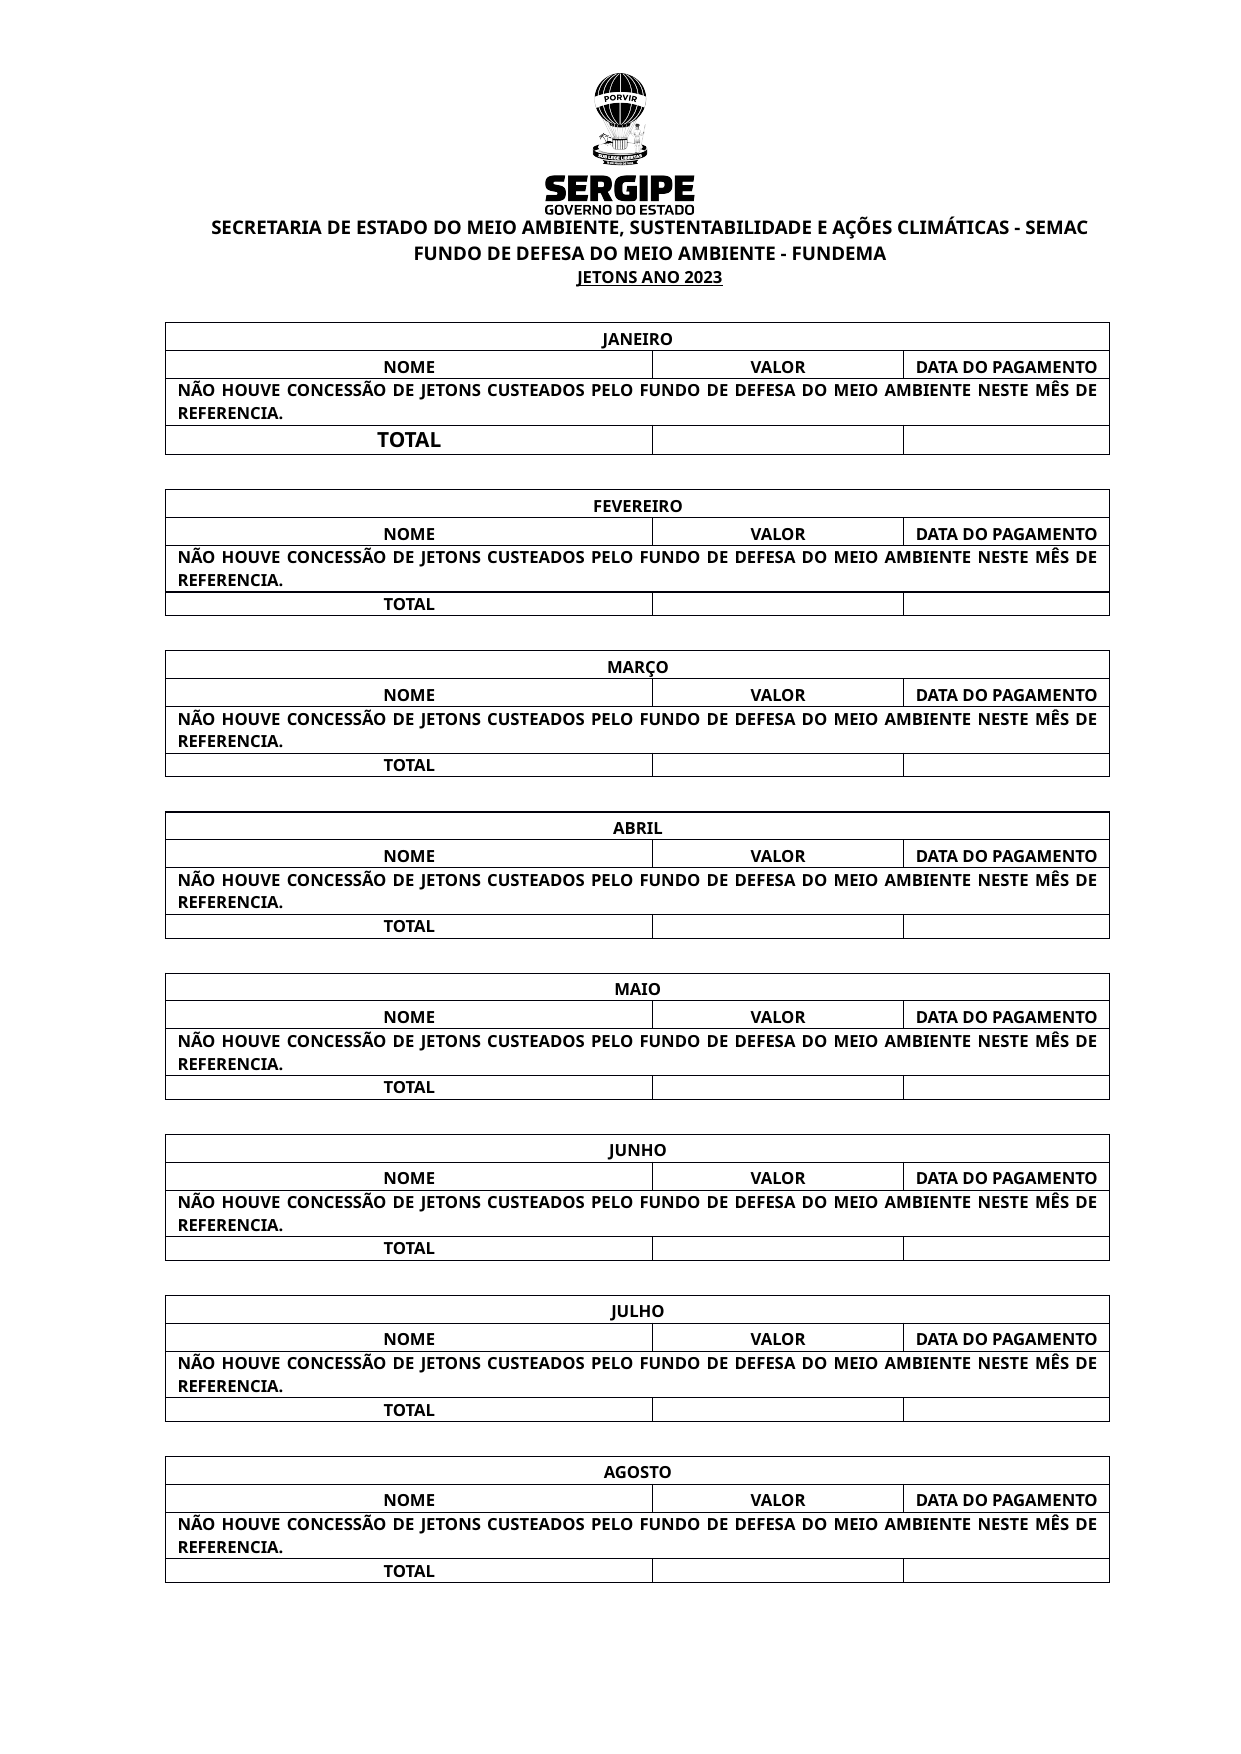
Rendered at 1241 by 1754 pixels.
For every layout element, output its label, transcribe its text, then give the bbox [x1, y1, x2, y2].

table_cell DATA DO PAGAMENTO [904, 679, 1109, 706]
table_cell DATA DO PAGAMENTO [904, 1163, 1109, 1189]
table_cell [904, 593, 1109, 615]
table_cell [653, 426, 903, 454]
table_cell NÃO HOUVE CONCESSÃO DE JETONS CUSTEADOS PELO FUNDO DE DEFESA DO MEIO AMBIENTE NESTE MÊS DE REFERENCIA. [166, 868, 1109, 914]
table_cell TOTAL [166, 426, 652, 454]
table_cell [653, 1398, 903, 1421]
table_cell NÃO HOUVE CONCESSÃO DE JETONS CUSTEADOS PELO FUNDO DE DEFESA DO MEIO AMBIENTE NESTE MÊS DE REFERENCIA. [166, 1191, 1109, 1236]
table_cell [904, 426, 1109, 454]
table_cell NOME [166, 1324, 652, 1351]
table_cell NÃO HOUVE CONCESSÃO DE JETONS CUSTEADOS PELO FUNDO DE DEFESA DO MEIO AMBIENTE NESTE MÊS DE REFERENCIA. [166, 1029, 1109, 1075]
table_cell [904, 1237, 1109, 1260]
table_cell NOME [166, 840, 652, 867]
table_header FEVEREIRO [166, 490, 1109, 517]
table_cell NÃO HOUVE CONCESSÃO DE JETONS CUSTEADOS PELO FUNDO DE DEFESA DO MEIO AMBIENTE NESTE MÊS DE REFERENCIA. [166, 546, 1109, 591]
table_header JULHO [166, 1296, 1109, 1323]
table_cell DATA DO PAGAMENTO [904, 1001, 1109, 1028]
table_cell VALOR [653, 1001, 903, 1028]
table_cell NÃO HOUVE CONCESSÃO DE JETONS CUSTEADOS PELO FUNDO DE DEFESA DO MEIO AMBIENTE NESTE MÊS DE REFERENCIA. [166, 1513, 1109, 1558]
table_cell VALOR [653, 1485, 903, 1512]
table_header MARÇO [166, 651, 1109, 678]
table_header JANEIRO [166, 323, 1109, 350]
table_cell NOME [166, 679, 652, 706]
table_cell [904, 754, 1109, 776]
table_cell DATA DO PAGAMENTO [904, 840, 1109, 867]
table_cell [904, 1076, 1109, 1098]
table_cell NOME [166, 1485, 652, 1512]
table_cell TOTAL [166, 754, 652, 776]
table_cell [653, 1559, 903, 1582]
table_header MAIO [166, 974, 1109, 1000]
table_cell VALOR [653, 518, 903, 545]
table_cell NOME [166, 351, 652, 378]
table_cell [653, 593, 903, 615]
table_cell [653, 754, 903, 776]
table_cell NÃO HOUVE CONCESSÃO DE JETONS CUSTEADOS PELO FUNDO DE DEFESA DO MEIO AMBIENTE NESTE MÊS DE REFERENCIA. [166, 1352, 1109, 1397]
table_cell TOTAL [166, 593, 652, 615]
table_cell [904, 915, 1109, 937]
table_cell TOTAL [166, 1076, 652, 1098]
table_header ABRIL [166, 813, 1109, 839]
table_cell NOME [166, 1001, 652, 1028]
table_cell NÃO HOUVE CONCESSÃO DE JETONS CUSTEADOS PELO FUNDO DE DEFESA DO MEIO AMBIENTE NESTE MÊS DE REFERENCIA. [166, 379, 1109, 424]
table_cell NÃO HOUVE CONCESSÃO DE JETONS CUSTEADOS PELO FUNDO DE DEFESA DO MEIO AMBIENTE NESTE MÊS DE REFERENCIA. [166, 707, 1109, 752]
table_cell VALOR [653, 1324, 903, 1351]
table_cell TOTAL [166, 1398, 652, 1421]
table_cell [653, 1237, 903, 1260]
table_cell [904, 1398, 1109, 1421]
table_header JUNHO [166, 1135, 1109, 1162]
table_cell VALOR [653, 1163, 903, 1189]
table_header AGOSTO [166, 1457, 1109, 1484]
table_cell DATA DO PAGAMENTO [904, 351, 1109, 378]
table_cell TOTAL [166, 915, 652, 937]
table_cell DATA DO PAGAMENTO [904, 518, 1109, 545]
table_cell TOTAL [166, 1237, 652, 1260]
table_cell VALOR [653, 679, 903, 706]
table_cell DATA DO PAGAMENTO [904, 1324, 1109, 1351]
table_cell [653, 1076, 903, 1098]
table_cell NOME [166, 518, 652, 545]
text JETONS ANO 2023 [177, 265, 1122, 288]
table_cell TOTAL [166, 1559, 652, 1582]
table_cell [904, 1559, 1109, 1582]
table_cell DATA DO PAGAMENTO [904, 1485, 1109, 1512]
table_cell NOME [166, 1163, 652, 1189]
table_cell VALOR [653, 351, 903, 378]
picture [545, 73, 695, 215]
table_cell VALOR [653, 840, 903, 867]
table_cell [653, 915, 903, 937]
